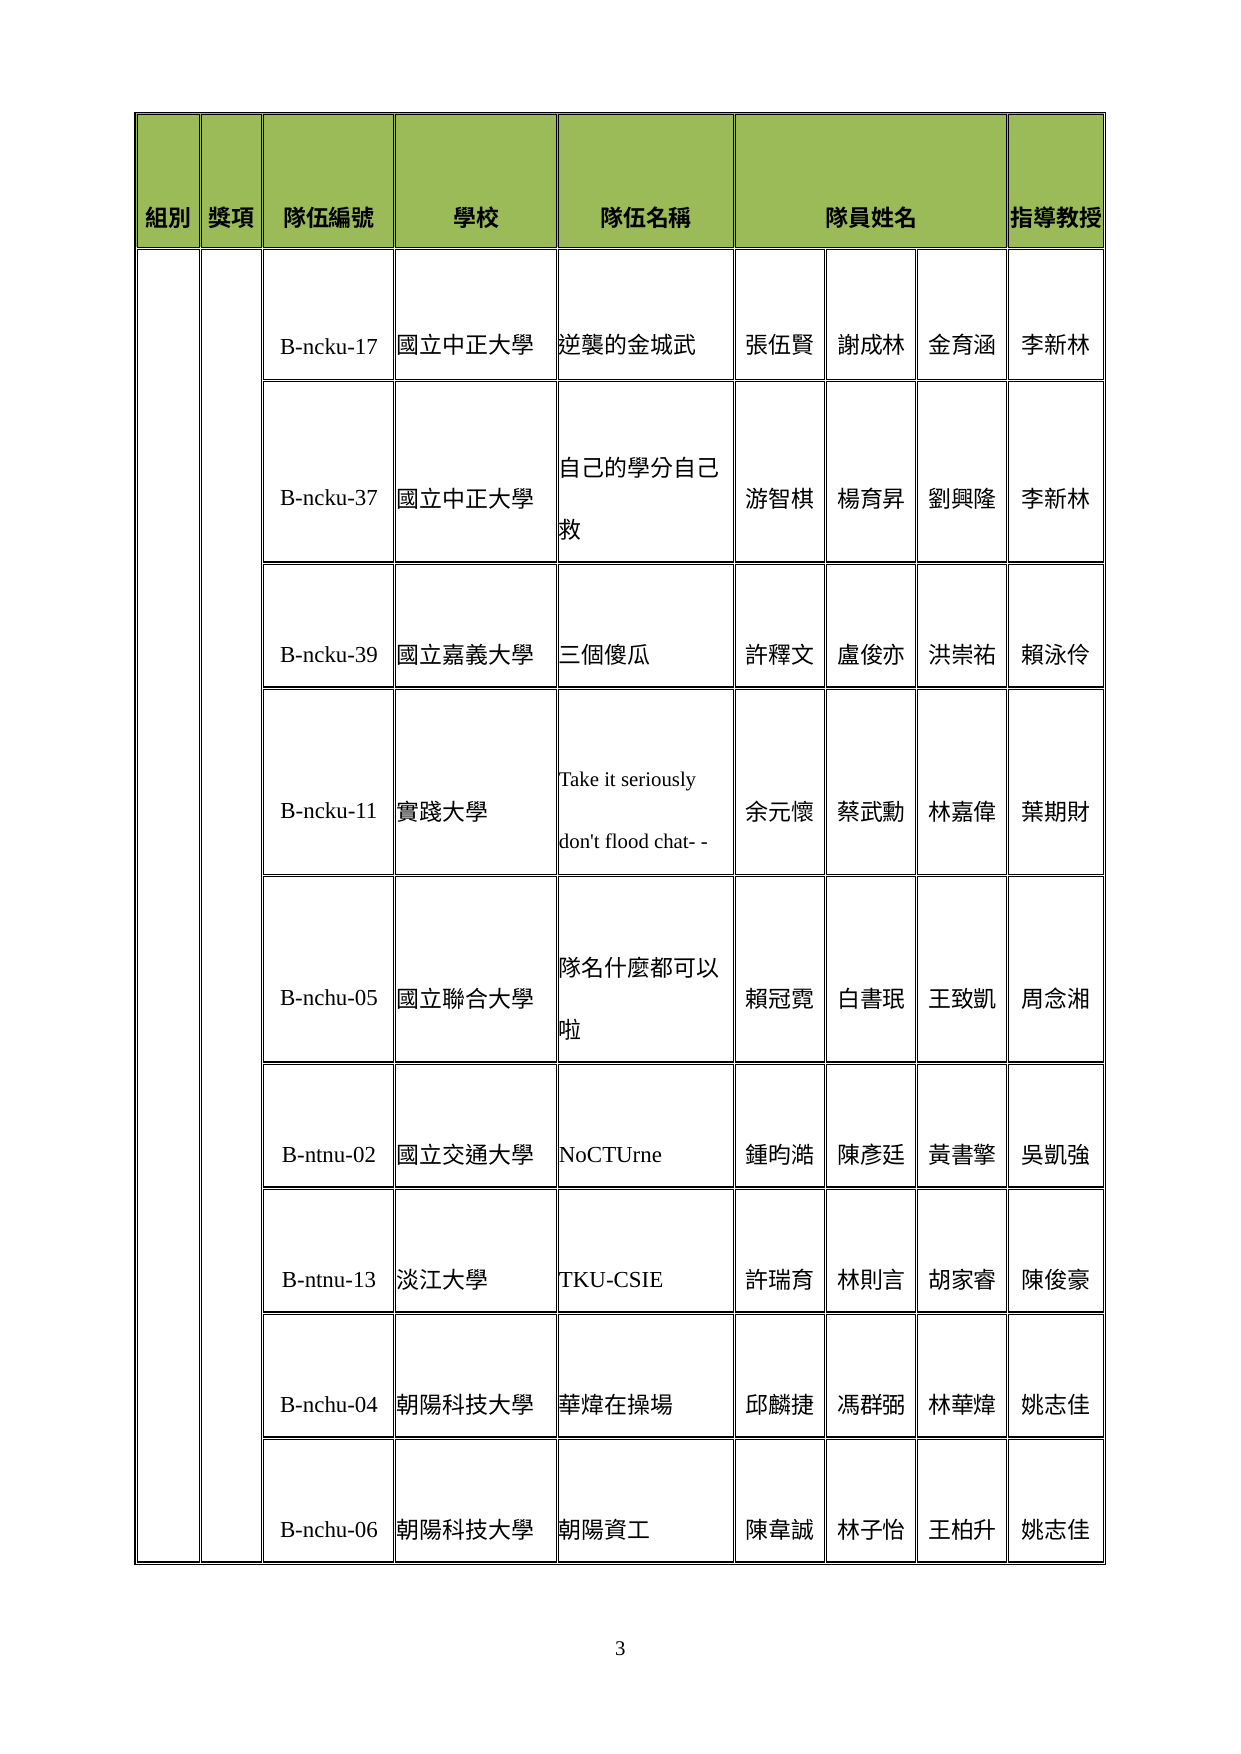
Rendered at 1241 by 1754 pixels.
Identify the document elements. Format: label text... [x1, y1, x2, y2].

table_cell 國立嘉義大學 [396, 565, 556, 686]
table_cell 國立中正大學 [396, 382, 556, 561]
table_header 組別 [138, 115, 199, 247]
table_cell 國立聯合大學 [396, 877, 556, 1061]
table_cell 洪崇祐 [918, 565, 1006, 686]
table_cell 王致凱 [918, 877, 1006, 1061]
table_cell 鍾昀澔 [736, 1065, 824, 1186]
table_cell 邱麟捷 [736, 1315, 824, 1436]
table_header 指導教授 [1009, 115, 1103, 247]
table_cell 實踐大學 [396, 690, 556, 874]
table_cell 陳韋誠 [736, 1440, 824, 1561]
table_cell 謝成林 [827, 250, 915, 379]
table_cell 賴冠霓 [736, 877, 824, 1061]
table_header 獎項 [202, 115, 261, 247]
table_cell 林華煒 [918, 1315, 1006, 1436]
table_cell 三個傻瓜 [559, 565, 733, 686]
table_cell 姚志佳 [1009, 1440, 1103, 1561]
table_cell B-ncku-37 [264, 382, 393, 561]
table_cell 白書珉 [827, 877, 915, 1061]
table_cell 李新林 [1009, 250, 1103, 379]
table_cell 楊育昇 [827, 382, 915, 561]
table_cell 王柏升 [918, 1440, 1006, 1561]
table_cell 賴泳伶 [1009, 565, 1103, 686]
table_cell 李新林 [1009, 382, 1103, 561]
table_cell 馮群弼 [827, 1315, 915, 1436]
table_cell 黃書擎 [918, 1065, 1006, 1186]
table_cell 胡家睿 [918, 1190, 1006, 1311]
table_cell 朝陽科技大學 [396, 1315, 556, 1436]
table_cell B-ncku-39 [264, 565, 393, 686]
table_cell B-ntnu-02 [264, 1065, 393, 1186]
table_cell 國立交通大學 [396, 1065, 556, 1186]
table_cell Take it seriously don't flood chat- - [559, 690, 733, 874]
table_cell 劉興隆 [918, 382, 1006, 561]
table_cell B-nchu-04 [264, 1315, 393, 1436]
table_cell TKU-CSIE [559, 1190, 733, 1311]
table_cell 姚志佳 [1009, 1315, 1103, 1436]
table_cell B-nchu-05 [264, 877, 393, 1061]
table_cell 國立中正大學 [396, 250, 556, 379]
table_cell 華煒在操場 [559, 1315, 733, 1436]
table_cell 逆襲的金城武 [559, 250, 733, 379]
table_cell 盧俊亦 [827, 565, 915, 686]
table_cell B-ncku-17 [264, 250, 393, 379]
table_cell NoCTUrne [559, 1065, 733, 1186]
table_header 隊員姓名 [736, 115, 1006, 247]
table_cell 金育涵 [918, 250, 1006, 379]
table_header 隊伍編號 [264, 115, 393, 247]
table_cell 林嘉偉 [918, 690, 1006, 874]
table_cell 陳俊豪 [1009, 1190, 1103, 1311]
table_cell 余元懷 [736, 690, 824, 874]
table_cell 林則言 [827, 1190, 915, 1311]
table_cell B-ntnu-13 [264, 1190, 393, 1311]
table_cell 朝陽科技大學 [396, 1440, 556, 1561]
table_cell 周念湘 [1009, 877, 1103, 1061]
table_cell 許瑞育 [736, 1190, 824, 1311]
table_cell 陳彥廷 [827, 1065, 915, 1186]
table_cell [138, 250, 199, 1561]
table_header 隊伍名稱 [559, 115, 733, 247]
table_cell B-ncku-11 [264, 690, 393, 874]
table_cell 吳凱強 [1009, 1065, 1103, 1186]
table_cell 蔡武勳 [827, 690, 915, 874]
table_cell 淡江大學 [396, 1190, 556, 1311]
table_cell B-nchu-06 [264, 1440, 393, 1561]
table_header 學校 [396, 115, 556, 247]
table_cell 隊名什麼都可以啦 [559, 877, 733, 1061]
table_cell 林子怡 [827, 1440, 915, 1561]
table_cell 張伍賢 [736, 250, 824, 379]
table_cell 葉期財 [1009, 690, 1103, 874]
table_cell 自己的學分自己救 [559, 382, 733, 561]
table_cell [202, 250, 261, 1561]
table_cell 游智棋 [736, 382, 824, 561]
table_cell 許釋文 [736, 565, 824, 686]
table_cell 朝陽資工 [559, 1440, 733, 1561]
